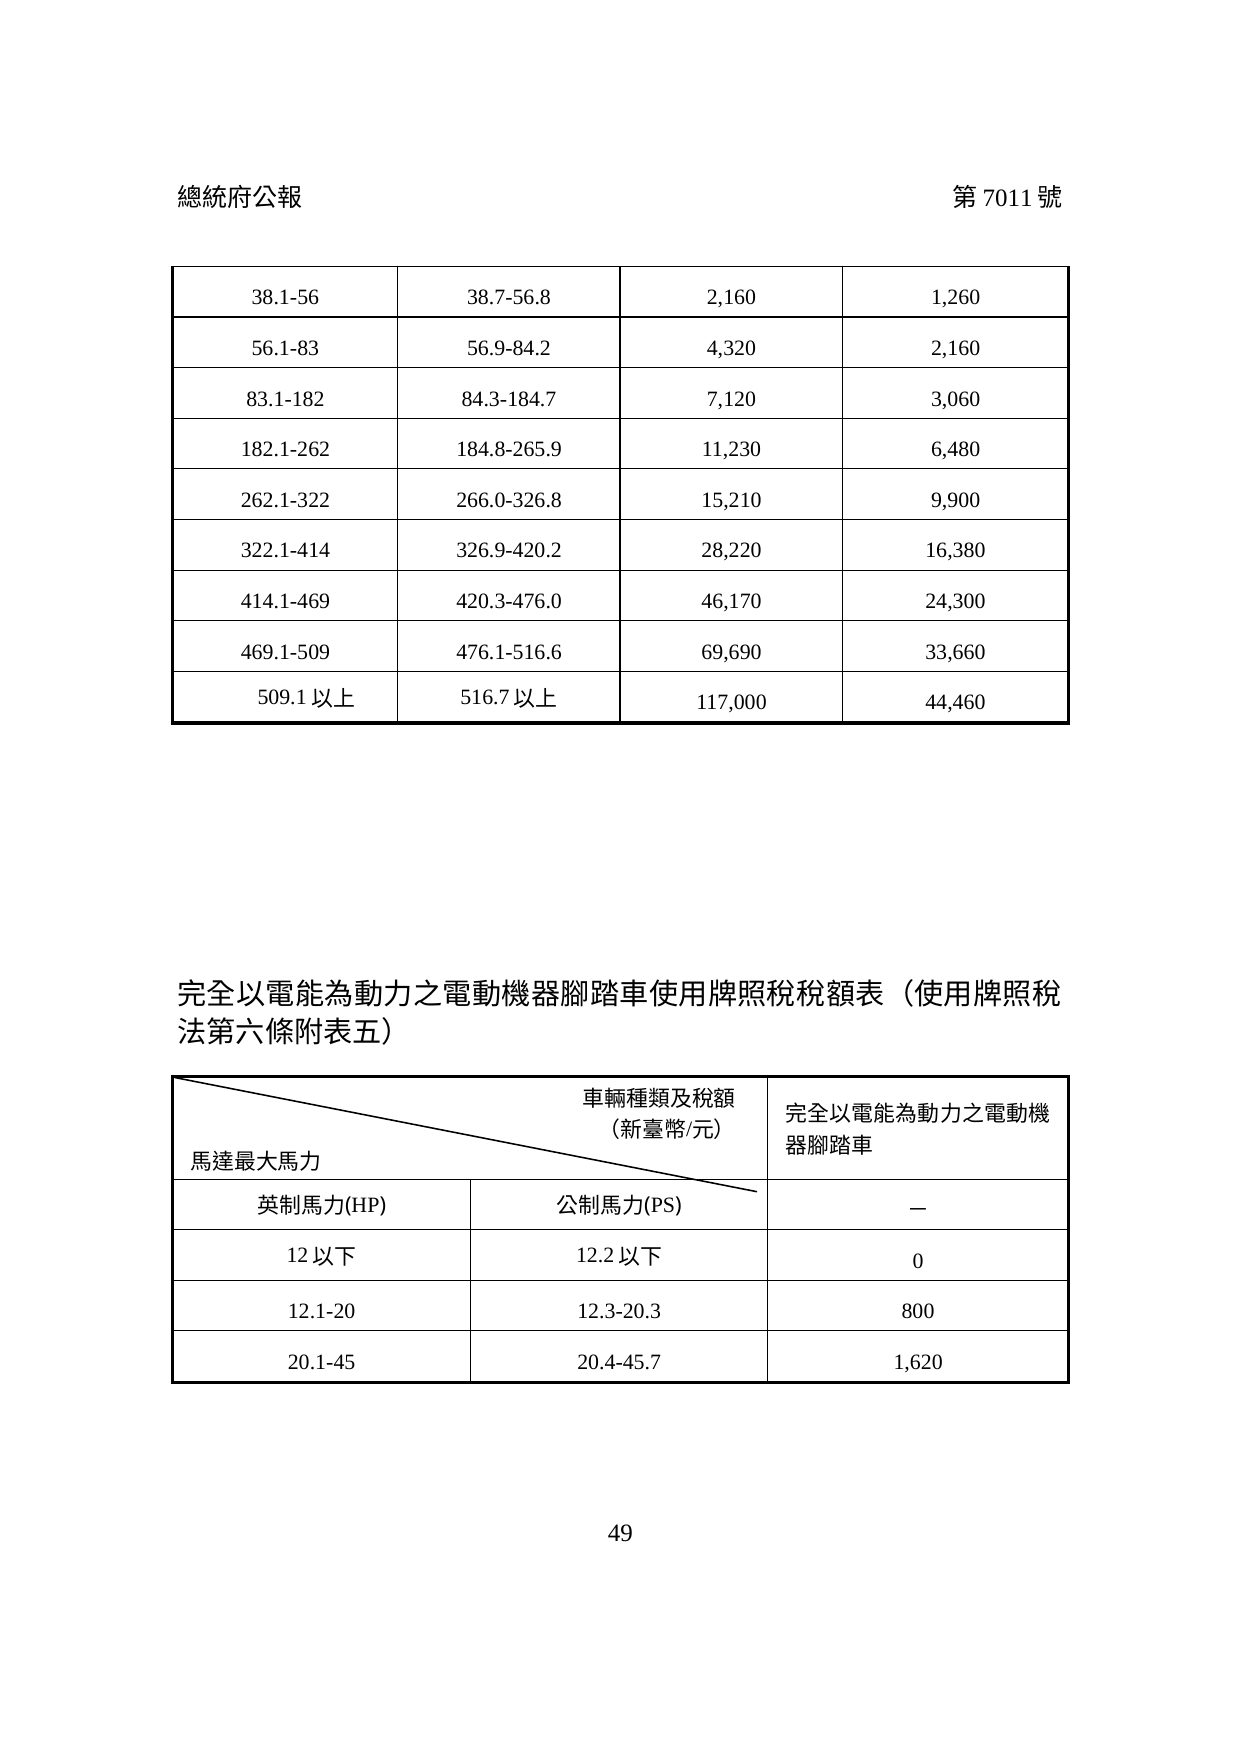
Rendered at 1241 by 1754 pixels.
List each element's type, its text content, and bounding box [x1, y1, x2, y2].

table_cell 12.3-20.3 [471, 1281, 767, 1330]
table_cell 84.3-184.7 [398, 368, 619, 418]
table_cell 262.1-322 [174, 469, 397, 519]
table_cell 2,160 [843, 318, 1067, 367]
table_cell 266.0-326.8 [398, 469, 619, 519]
table_cell 56.1-83 [174, 318, 397, 367]
table_cell 83.1-182 [174, 368, 397, 418]
table_cell 12.2以下 [471, 1230, 767, 1280]
table_cell 509.1以上 [174, 672, 397, 721]
table_cell 12以下 [174, 1230, 470, 1280]
table_cell 28,220 [621, 520, 842, 569]
table_cell 46,170 [621, 571, 842, 620]
table_cell 326.9-420.2 [398, 520, 619, 569]
table_cell 9,900 [843, 469, 1067, 519]
table_cell 56.9-84.2 [398, 318, 619, 367]
table_cell 6,480 [843, 419, 1067, 468]
table_cell 11,230 [621, 419, 842, 468]
table_cell 16,380 [843, 520, 1067, 569]
table_cell 7,120 [621, 368, 842, 418]
table_cell － [768, 1180, 1067, 1229]
table_cell 英制馬力(HP) [174, 1180, 470, 1229]
text 完全以電能為動力之電動機器腳踏車使用牌照稅稅額表（使用牌照稅法第六條附表五） [177, 974, 1063, 1049]
table_cell 1,260 [843, 267, 1067, 316]
table_cell 公制馬力(PS) [471, 1180, 767, 1229]
table_cell 182.1-262 [174, 419, 397, 468]
table_cell 0 [768, 1230, 1067, 1280]
table_cell 69,690 [621, 621, 842, 671]
table_cell 24,300 [843, 571, 1067, 620]
table_cell 33,660 [843, 621, 1067, 671]
table_cell 476.1-516.6 [398, 621, 619, 671]
table_cell 20.4-45.7 [471, 1331, 767, 1381]
table_header 車輛種類及稅額 （新臺幣/元） 馬達最大馬力 [187, 1078, 767, 1178]
table_cell 469.1-509 [174, 621, 397, 671]
table_cell 20.1-45 [174, 1331, 470, 1381]
table_header 完全以電能為動力之電動機器腳踏車 [768, 1078, 1067, 1178]
table_cell 420.3-476.0 [398, 571, 619, 620]
table_cell 15,210 [621, 469, 842, 519]
table_cell 184.8-265.9 [398, 419, 619, 468]
table_cell 117,000 [621, 672, 842, 721]
table_cell 1,620 [768, 1331, 1067, 1381]
table_cell 38.1-56 [174, 267, 397, 316]
table_cell 414.1-469 [174, 571, 397, 620]
table_cell 2,160 [621, 267, 842, 316]
table_cell 38.7-56.8 [398, 267, 619, 316]
table_cell 4,320 [621, 318, 842, 367]
table_cell 3,060 [843, 368, 1067, 418]
table_cell 800 [768, 1281, 1067, 1330]
table_cell 516.7以上 [398, 672, 619, 721]
table_cell 322.1-414 [174, 520, 397, 569]
table_header 車輛種類及稅額 （新臺幣/元） 馬達最大馬力 [174, 1079, 677, 1178]
table_cell 44,460 [843, 672, 1067, 721]
table_cell 12.1-20 [174, 1281, 470, 1330]
